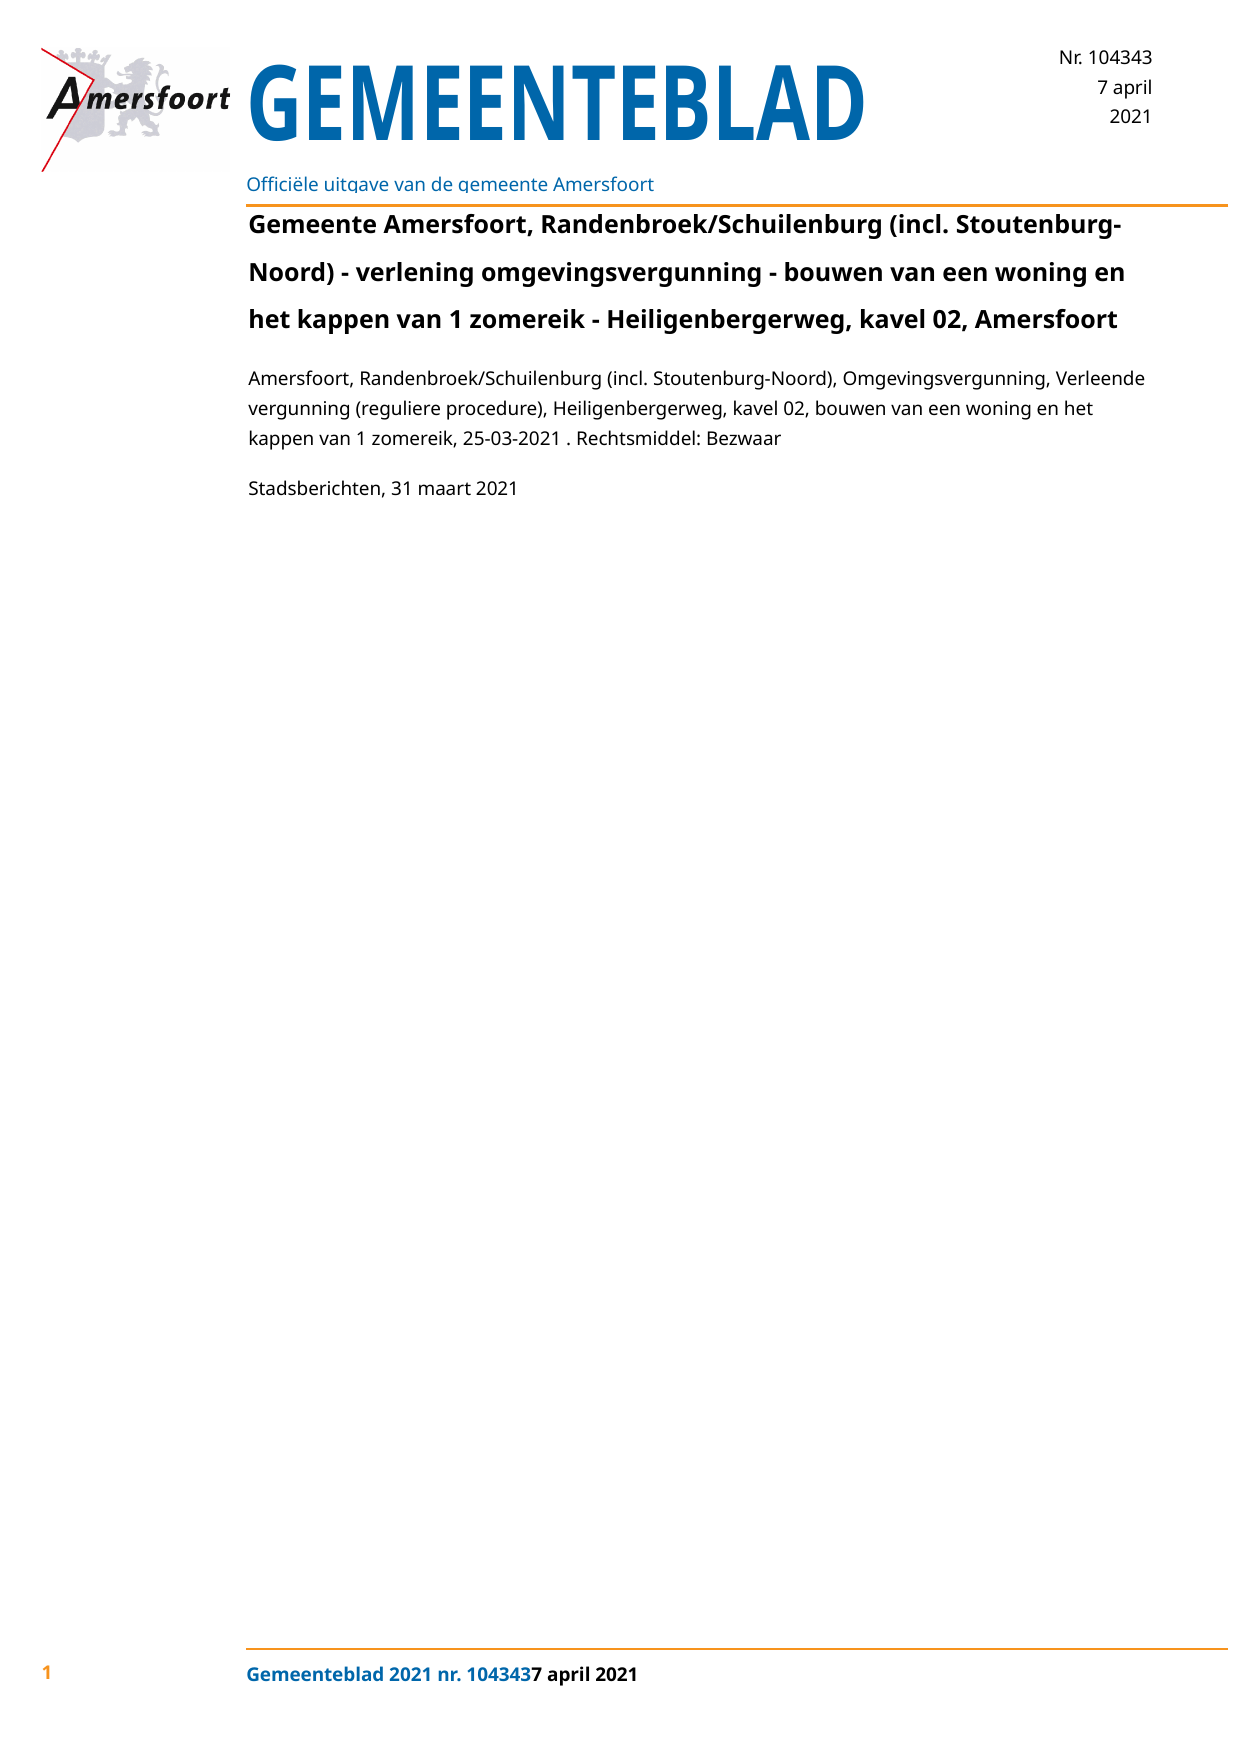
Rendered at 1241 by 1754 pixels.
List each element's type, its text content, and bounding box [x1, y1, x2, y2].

text Gemeente Amersfoort, Randenbroek/Schuilenburg (incl. Stoutenburg-Noord) - verlening omgevingsvergunning - bouwen van een woning en het kappen van 1 zomereik - Heiligenbergerweg, kavel 02, Amersfoort [248, 207, 1152, 336]
text Stadsberichten, 31 maart 2021 [248, 475, 1152, 501]
picture [41, 47, 231, 172]
text Amersfoort, Randenbroek/Schuilenburg (incl. Stoutenburg-Noord), Omgevingsvergunning, Verleende vergunning (reguliere procedure), Heiligenbergerweg, kavel 02, bouwen van een woning en het kappen van 1 zomereik, 25-03-2021 . Rechtsmiddel: Bezwaar [248, 366, 1152, 450]
